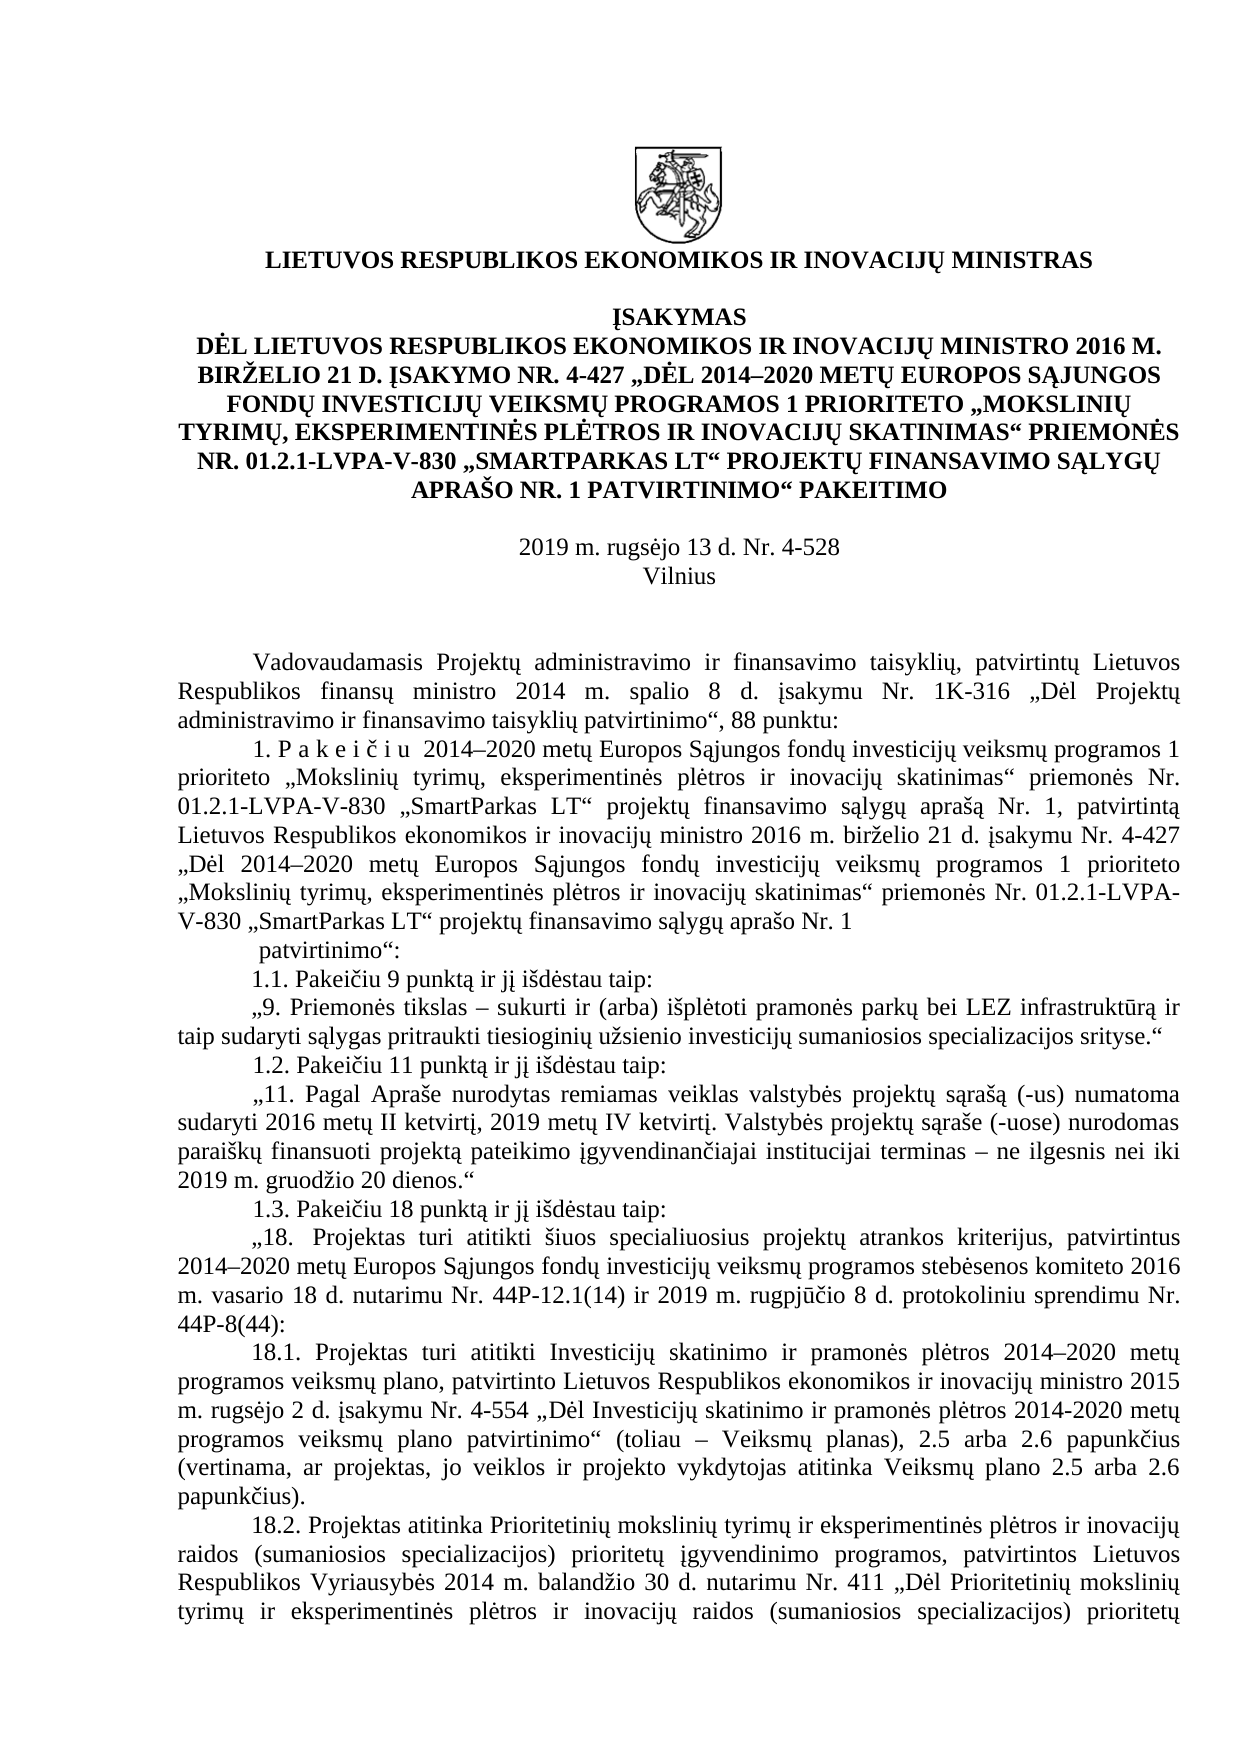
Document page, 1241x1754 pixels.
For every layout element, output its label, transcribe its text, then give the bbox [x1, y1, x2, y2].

text „18. Projektas turi atitikti šiuos specialiuosius projektų atrankos kriterijus, patvirtintus 2014–2020 metų Europos Sąjungos fondų investicijų veiksmų programos stebėsenos komiteto 2016 m. vasario 18 d. nutarimu Nr. 44P-12.1(14) ir 2019 m. rugpjūčio 8 d. protokoliniu sprendimu Nr. 44P-8(44): [177, 1222, 1181, 1337]
text 1.3. Pakeičiu 18 punktą ir jį išdėstau taip: [177, 1194, 1181, 1222]
text patvirtinimo“: [177, 935, 1181, 964]
text „11. Pagal Apraše nurodytas remiamas veiklas valstybės projektų sąrašą (-us) numatoma sudaryti 2016 metų II ketvirtį, 2019 metų IV ketvirtį. Valstybės projektų sąraše (-uose) nurodomas paraiškų finansuoti projektą pateikimo įgyvendinančiajai institucijai terminas – ne ilgesnis nei iki 2019 m. gruodžio 20 dienos.“ [177, 1079, 1181, 1194]
text Vadovaudamasis Projektų administravimo ir finansavimo taisyklių, patvirtintų Lietuvos Respublikos finansų ministro 2014 m. spalio 8 d. įsakymu Nr. 1K-316 „Dėl Projektų administravimo ir finansavimo taisyklių patvirtinimo“, 88 punktu: [177, 647, 1181, 734]
text 1.2. Pakeičiu 11 punktą ir jį išdėstau taip: [177, 1050, 1181, 1079]
text 2019 m. rugsėjo 13 d. Nr. 4-528 [177, 532, 1181, 561]
text 1.1. Pakeičiu 9 punktą ir jį išdėstau taip: [177, 964, 1181, 992]
text LIETUVOS RESPUBLIKOS Ekonomikos ir inovacijų MINISTRAS [177, 245, 1181, 274]
text 1. P a k e i č i u 2014–2020 metų Europos Sąjungos fondų investicijų veiksmų programos 1 prioriteto „Mokslinių tyrimų, eksperimentinės plėtros ir inovacijų skatinimas“ priemonės Nr. 01.2.1-LVPA-V-830 „SmartParkas LT“ projektų finansavimo sąlygų aprašą Nr. 1, patvirtintą Lietuvos Respublikos ekonomikos ir inovacijų ministro 2016 m. birželio 21 d. įsakymu Nr. 4-427 „Dėl 2014–2020 metų Europos Sąjungos fondų investicijų veiksmų programos 1 prioriteto „Mokslinių tyrimų, eksperimentinės plėtros ir inovacijų skatinimas“ priemonės Nr. 01.2.1-LVPA-V-830 „SmartParkas LT“ projektų finansavimo sąlygų aprašo Nr. 1 [177, 734, 1181, 935]
text 18.1. Projektas turi atitikti Investicijų skatinimo ir pramonės plėtros 2014–2020 metų programos veiksmų plano, patvirtinto Lietuvos Respublikos ekonomikos ir inovacijų ministro 2015 m. rugsėjo 2 d. įsakymu Nr. 4-554 „Dėl Investicijų skatinimo ir pramonės plėtros 2014-2020 metų programos veiksmų plano patvirtinimo“ (toliau – Veiksmų planas), 2.5 arba 2.6 papunkčius (vertinama, ar projektas, jo veiklos ir projekto vykdytojas atitinka Veiksmų plano 2.5 arba 2.6 papunkčius). [177, 1337, 1181, 1510]
text DĖL LIETUVOS RESPUBLIKOS EKONOMIKOS IR INOVACIJŲ MINISTRO 2016 M. BIRŽELIO 21 D. ĮSAKYMO NR. 4-427 „dėl 2014–2020 metų europos sąjungos fondų investicijų veiksmų programos 1 prioriteto „mokslinių tyrimų, eksperimentinės plėtros ir inovacijų skatinimas“ priemonės Nr. 01.2.1-LVPA-V-830 „SmartParkas LT“ projektų finansavimo sąlygų aprašo nr. 1 patvirtinimo“ PAKEITIMO [177, 331, 1181, 504]
text „9. Priemonės tikslas – sukurti ir (arba) išplėtoti pramonės parkų bei LEZ infrastruktūrą ir taip sudaryti sąlygas pritraukti tiesioginių užsienio investicijų sumaniosios specializacijos srityse.“ [177, 992, 1181, 1050]
text įsakymas [177, 302, 1181, 331]
text 18.2. Projektas atitinka Prioritetinių mokslinių tyrimų ir eksperimentinės plėtros ir inovacijų raidos (sumaniosios specializacijos) prioritetų įgyvendinimo programos, patvirtintos Lietuvos Respublikos Vyriausybės 2014 m. balandžio 30 d. nutarimu Nr. 411 „Dėl Prioritetinių mokslinių tyrimų ir eksperimentinės plėtros ir inovacijų raidos (sumaniosios specializacijos) prioritetų [177, 1510, 1181, 1625]
text Vilnius [177, 561, 1181, 590]
